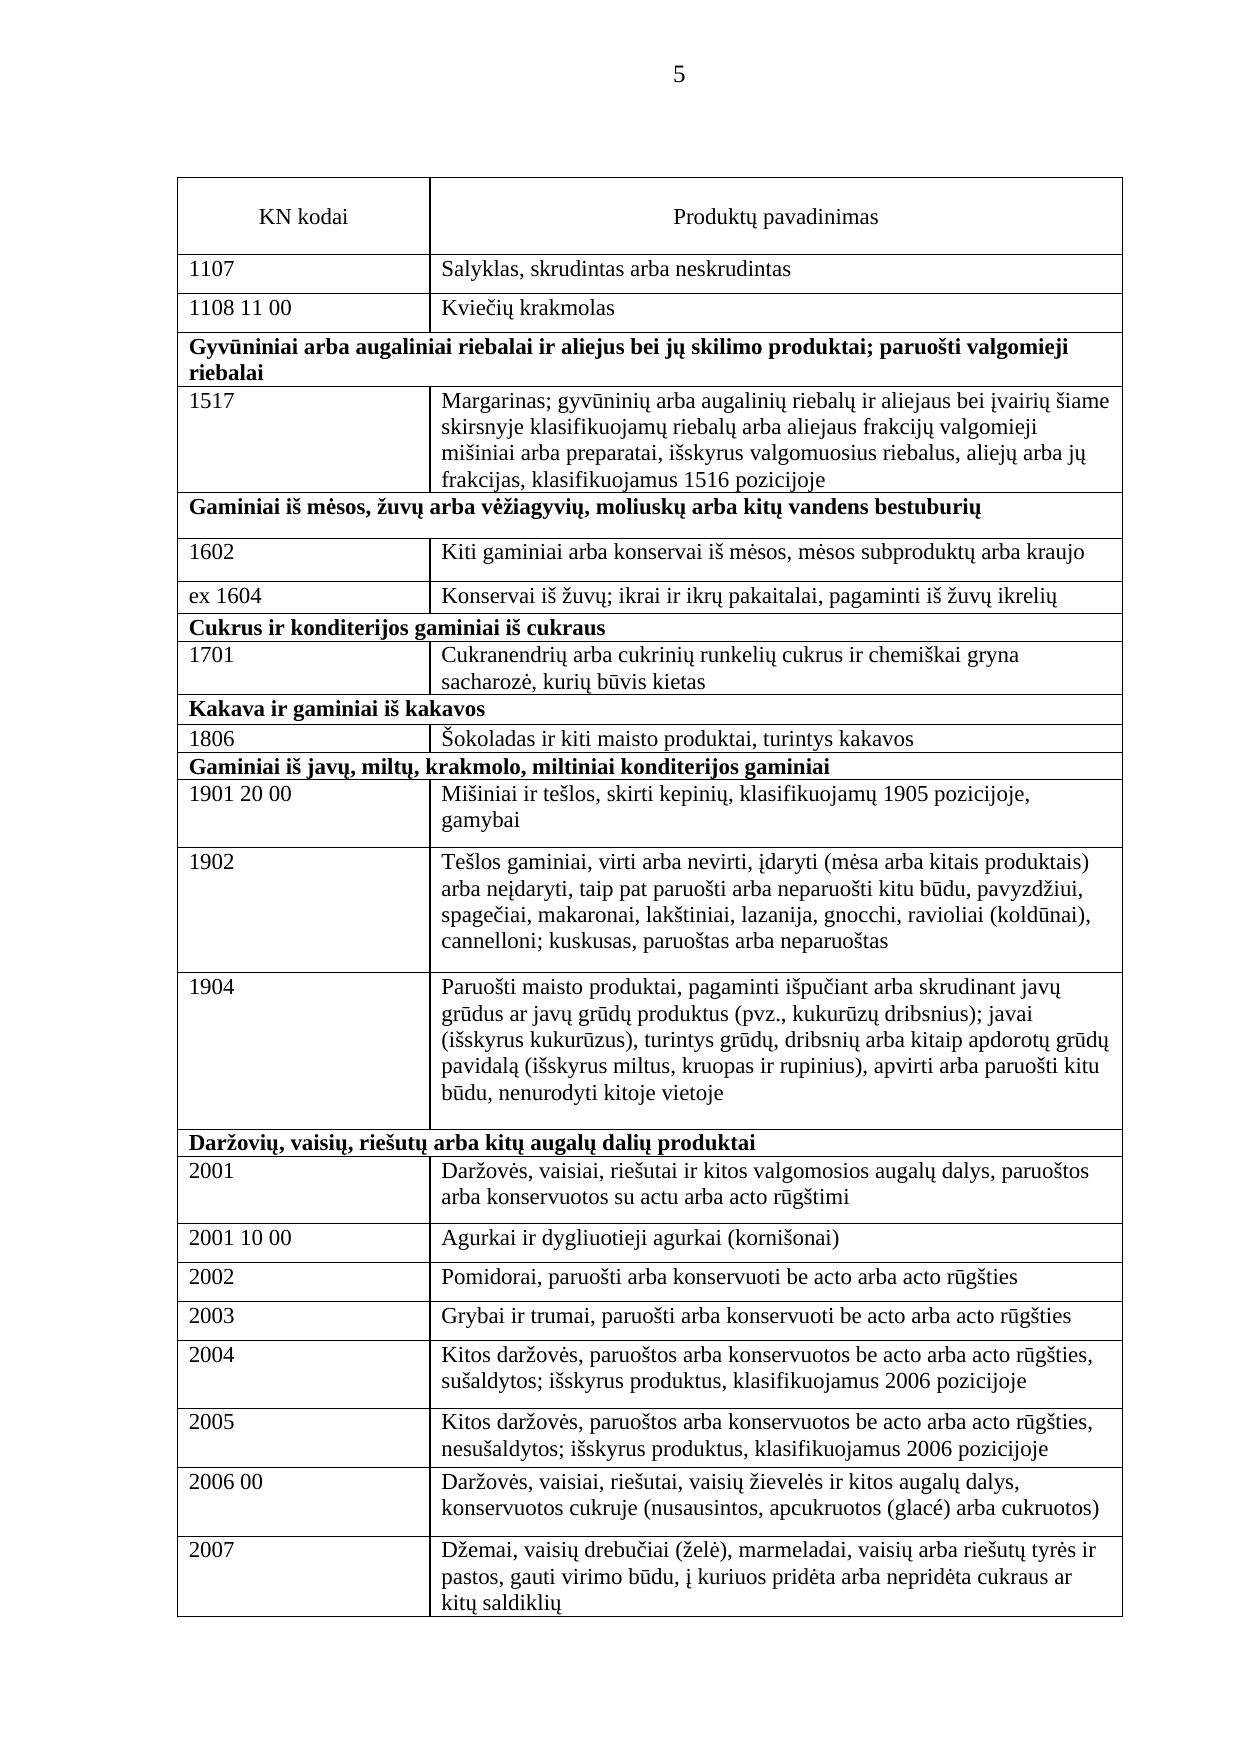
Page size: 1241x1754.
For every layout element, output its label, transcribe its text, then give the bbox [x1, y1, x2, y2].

table_cell 1901 20 00 [178, 780, 429, 847]
table_cell 1904 [178, 973, 429, 1128]
table_cell 2001 [178, 1157, 429, 1223]
table_cell 2006 00 [178, 1468, 429, 1536]
table_cell Gyvūniniai arba augaliniai riebalai ir aliejus bei jų skilimo produktai; paruošti valgomieji riebalai [178, 333, 1122, 386]
table_cell Agurkai ir dygliuotieji agurkai (kornišonai) [431, 1224, 1122, 1262]
table_cell ex 1604 [178, 582, 429, 613]
table_cell Grybai ir trumai, paruošti arba konservuoti be acto arba acto rūgšties [431, 1302, 1122, 1340]
table_cell Konservai iš žuvų; ikrai ir ikrų pakaitalai, pagaminti iš žuvų ikrelių [431, 582, 1122, 613]
table_cell 2003 [178, 1302, 429, 1340]
table_cell Šokoladas ir kiti maisto produktai, turintys kakavos [431, 725, 1122, 752]
table_cell Paruošti maisto produktai, pagaminti išpučiant arba skrudinant javų grūdus ar javų grūdų produktus (pvz., kukurūzų dribsnius); javai (išskyrus kukurūzus), turintys grūdų, dribsnių arba kitaip apdorotų grūdų pavidalą (išskyrus miltus, kruopas ir rupinius), apvirti arba paruošti kitu būdu, nenurodyti kitoje vietoje [431, 973, 1122, 1128]
table_cell Džemai, vaisių drebučiai (želė), marmeladai, vaisių arba riešutų tyrės ir pastos, gauti virimo būdu, į kuriuos pridėta arba nepridėta cukraus ar kitų saldiklių [431, 1537, 1122, 1616]
table_cell Tešlos gaminiai, virti arba nevirti, įdaryti (mėsa arba kitais produktais) arba neįdaryti, taip pat paruošti arba neparuošti kitu būdu, pavyzdžiui, spagečiai, makaronai, lakštiniai, lazanija, gnocchi, ravioliai (koldūnai), cannelloni; kuskusas, paruoštas arba neparuoštas [431, 848, 1122, 972]
table_cell 2007 [178, 1537, 429, 1616]
table_cell 1701 [178, 642, 429, 694]
table_cell 1602 [178, 539, 429, 581]
table_cell Kakava ir gaminiai iš kakavos [178, 695, 1122, 724]
table_header KN kodai [178, 178, 429, 254]
table_cell 2005 [178, 1409, 429, 1467]
table_cell 2001 10 00 [178, 1224, 429, 1262]
table_cell Mišiniai ir tešlos, skirti kepinių, klasifikuojamų 1905 pozicijoje, gamybai [431, 780, 1122, 847]
table_cell Salyklas, skrudintas arba neskrudintas [431, 255, 1122, 293]
table_cell Daržovės, vaisiai, riešutai ir kitos valgomosios augalų dalys, paruoštos arba konservuotos su actu arba acto rūgštimi [431, 1157, 1122, 1223]
table_cell Gaminiai iš javų, miltų, krakmolo, miltiniai konditerijos gaminiai [178, 753, 1122, 779]
table_cell 1806 [178, 725, 429, 752]
table_cell 2004 [178, 1341, 429, 1407]
table_cell Kitos daržovės, paruoštos arba konservuotos be acto arba acto rūgšties, sušaldytos; išskyrus produktus, klasifikuojamus 2006 pozicijoje [431, 1341, 1122, 1407]
table_cell Kitos daržovės, paruoštos arba konservuotos be acto arba acto rūgšties, nesušaldytos; išskyrus produktus, klasifikuojamus 2006 pozicijoje [431, 1409, 1122, 1467]
table_cell 1108 11 00 [178, 294, 429, 332]
table_cell Cukrus ir konditerijos gaminiai iš cukraus [178, 614, 1122, 641]
table_cell Daržovių, vaisių, riešutų arba kitų augalų dalių produktai [178, 1130, 1122, 1156]
table_cell Kviečių krakmolas [431, 294, 1122, 332]
table_cell 1517 [178, 387, 429, 492]
table_cell 1107 [178, 255, 429, 293]
table_cell Pomidorai, paruošti arba konservuoti be acto arba acto rūgšties [431, 1263, 1122, 1301]
table_cell Daržovės, vaisiai, riešutai, vaisių žievelės ir kitos augalų dalys, konservuotos cukruje (nusausintos, apcukruotos (glacé) arba cukruotos) [431, 1468, 1122, 1536]
table_cell Cukranendrių arba cukrinių runkelių cukrus ir chemiškai gryna sacharozė, kurių būvis kietas [431, 642, 1122, 694]
table_cell Gaminiai iš mėsos, žuvų arba vėžiagyvių, moliuskų arba kitų vandens bestuburių [178, 493, 1122, 537]
table_header Produktų pavadinimas [431, 178, 1122, 254]
table_cell Margarinas; gyvūninių arba augalinių riebalų ir aliejaus bei įvairių šiame skirsnyje klasifikuojamų riebalų arba aliejaus frakcijų valgomieji mišiniai arba preparatai, išskyrus valgomuosius riebalus, aliejų arba jų frakcijas, klasifikuojamus 1516 pozicijoje [431, 387, 1122, 492]
table_cell Kiti gaminiai arba konservai iš mėsos, mėsos subproduktų arba kraujo [431, 539, 1122, 581]
table_cell 2002 [178, 1263, 429, 1301]
table_cell 1902 [178, 848, 429, 972]
